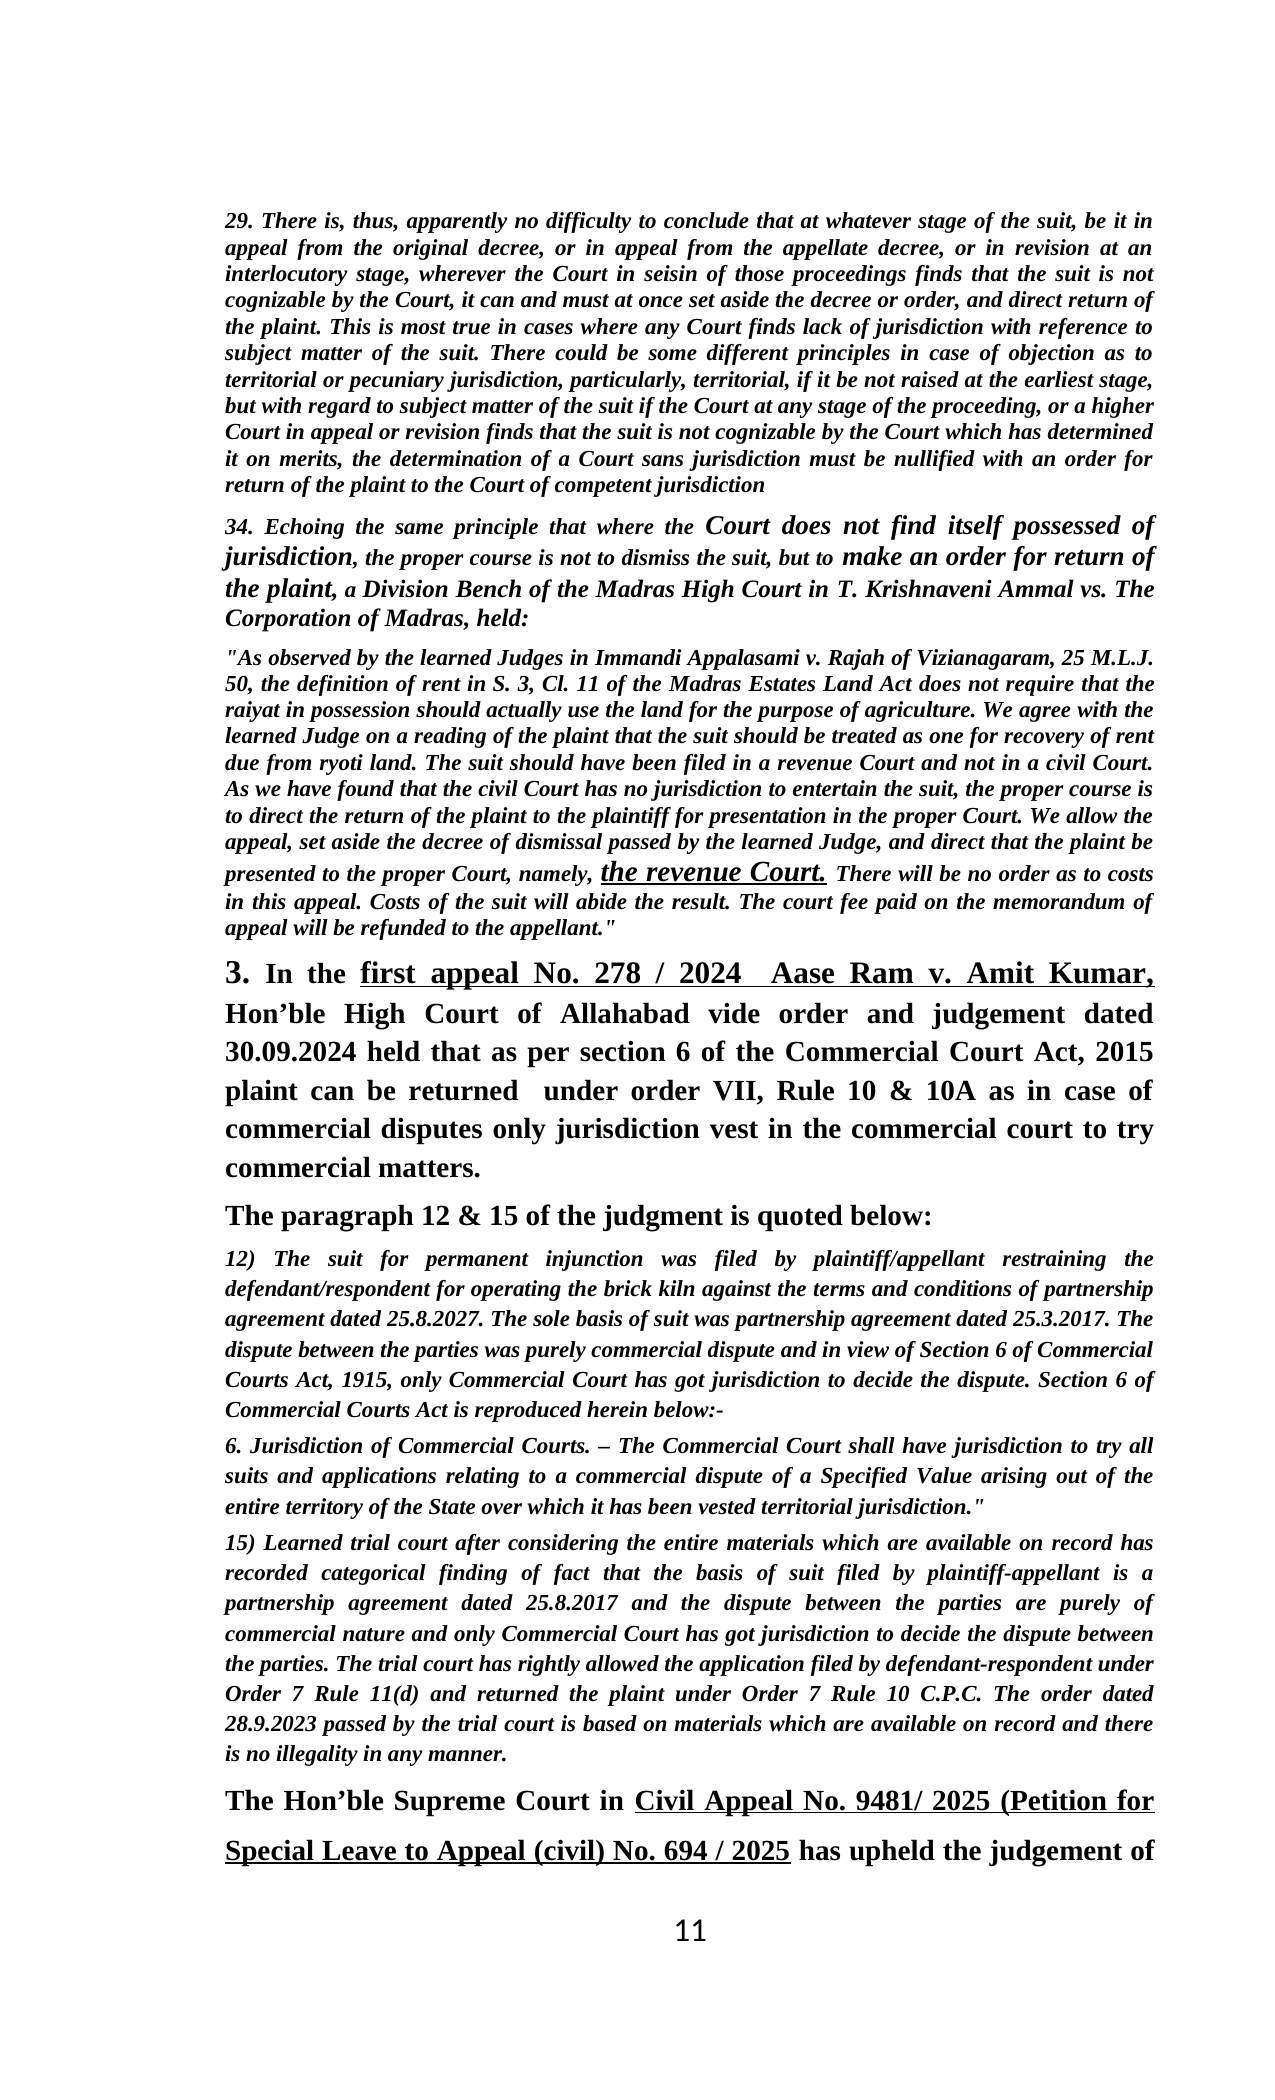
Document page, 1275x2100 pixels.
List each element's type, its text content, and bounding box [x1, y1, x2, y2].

text 34. Echoing the same principle that where the Court does not find itself possessed of jurisdiction, the proper course is not to dismiss the suit, but to make an order for return of the plaint, a Division Bench of the Madras High Court in T. Krishnaveni Ammal vs. The Corporation of Madras, held: [225, 509, 1155, 632]
text The Hon’ble Supreme Court in Civil Appeal No. 9481/ 2025 (Petition for Special Leave to Appeal (civil) No. 694 / 2025 has upheld the judgement of [225, 1783, 1155, 1867]
text "As observed by the learned Judges in Immandi Appalasami v. Rajah of Vizianagaram, 25 M.L.J. 50, the definition of rent in S. 3, Cl. 11 of the Madras Estates Land Act does not require that the raiyat in possession should actually use the land for the purpose of agriculture. We agree with the learned Judge on a reading of the plaint that the suit should be treated as one for recovery of rent due from ryoti land. The suit should have been filed in a revenue Court and not in a civil Court. As we have found that the civil Court has no jurisdiction to entertain the suit, the proper course is to direct the return of the plaint to the plaintiff for presentation in the proper Court. We allow the appeal, set aside the decree of dismissal passed by the learned Judge, and direct that the plaint be presented to the proper Court, namely, the revenue Court. There will be no order as to costs in this appeal. Costs of the suit will abide the result. The court fee paid on the memorandum of appeal will be refunded to the appellant." [225, 643, 1155, 941]
text 15) Learned trial court after considering the entire materials which are available on record has recorded categorical finding of fact that the basis of suit filed by plaintiff-appellant is a partnership agreement dated 25.8.2017 and the dispute between the parties are purely of commercial nature and only Commercial Court has got jurisdiction to decide the dispute between the parties. The trial court has rightly allowed the application filed by defendant-respondent under Order 7 Rule 11(d) and returned the plaint under Order 7 Rule 10 C.P.C. The order dated 28.9.2023 passed by the trial court is based on materials which are available on record and there is no illegality in any manner. [225, 1529, 1155, 1767]
text The paragraph 12 & 15 of the judgment is quoted below: [225, 1198, 1155, 1231]
text 12) The suit for permanent injunction was filed by plaintiff/appellant restraining the defendant/respondent for operating the brick kiln against the terms and conditions of partnership agreement dated 25.8.2027. The sole basis of suit was partnership agreement dated 25.3.2017. The dispute between the parties was purely commercial dispute and in view of Section 6 of Commercial Courts Act, 1915, only Commercial Court has got jurisdiction to decide the dispute. Section 6 of Commercial Courts Act is reproduced herein below:- [225, 1245, 1155, 1422]
text 29. There is, thus, apparently no difficulty to conclude that at whatever stage of the suit, be it in appeal from the original decree, or in appeal from the appellate decree, or in revision at an interlocutory stage, wherever the Court in seisin of those proceedings finds that the suit is not cognizable by the Court, it can and must at once set aside the decree or order, and direct return of the plaint. This is most true in cases where any Court finds lack of jurisdiction with reference to subject matter of the suit. There could be some different principles in case of objection as to territorial or pecuniary jurisdiction, particularly, territorial, if it be not raised at the earliest stage, but with regard to subject matter of the suit if the Court at any stage of the proceeding, or a higher Court in appeal or revision finds that the suit is not cognizable by the Court which has determined it on merits, the determination of a Court sans jurisdiction must be nullified with an order for return of the plaint to the Court of competent jurisdiction [225, 207, 1155, 497]
text 3. In the first appeal No. 278 / 2024 Aase Ram v. Amit Kumar, Hon’ble High Court of Allahabad vide order and judgement dated 30.09.2024 held that as per section 6 of the Commercial Court Act, 2015 plaint can be returned under order VII, Rule 10 & 10A as in case of commercial disputes only jurisdiction vest in the commercial court to try commercial matters. [225, 953, 1155, 1184]
text 6. Jurisdiction of Commercial Courts. – The Commercial Court shall have jurisdiction to try all suits and applications relating to a commercial dispute of a Specified Value arising out of the entire territory of the State over which it has been vested territorial jurisdiction." [225, 1432, 1155, 1519]
